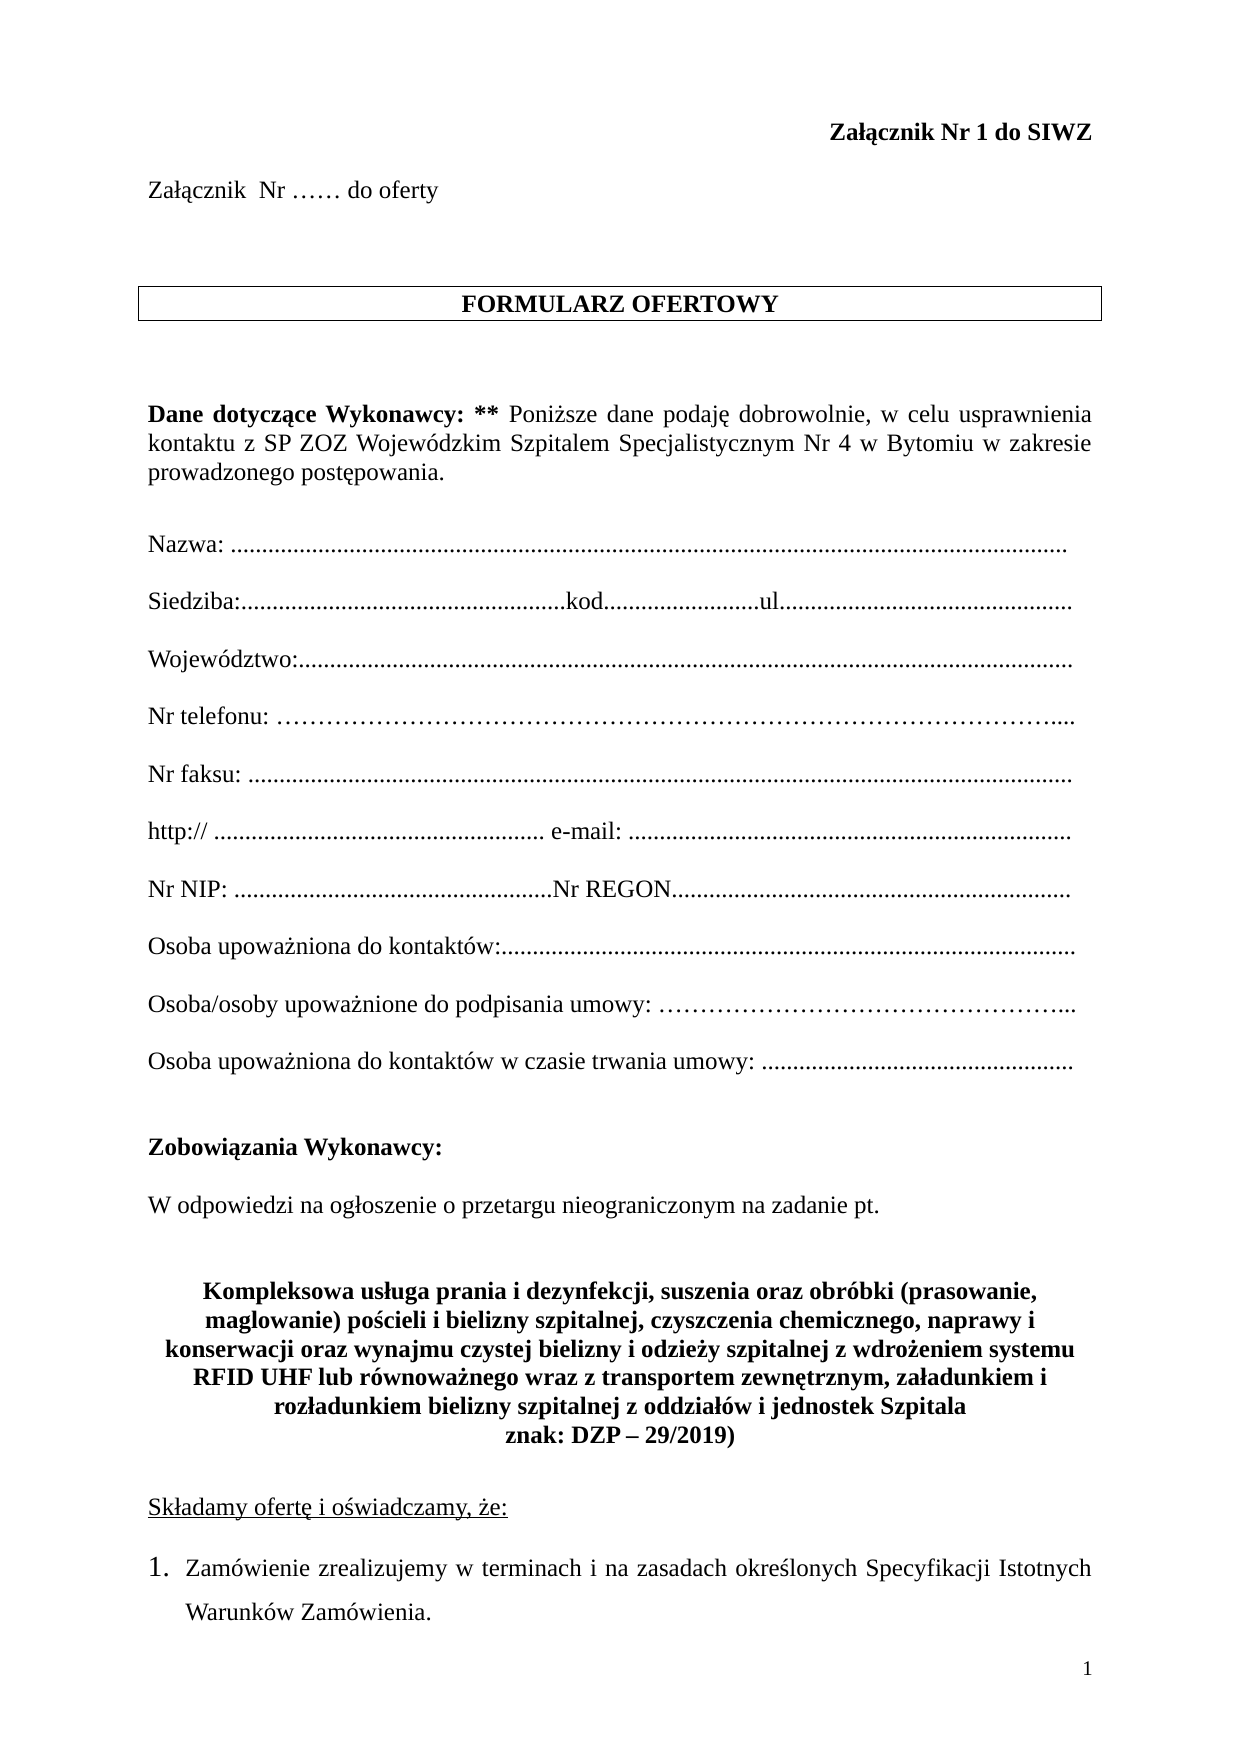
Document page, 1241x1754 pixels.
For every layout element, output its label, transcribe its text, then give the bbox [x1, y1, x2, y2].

text Siedziba:....................................................kod.........................ul............................................... [148, 586, 1092, 615]
text Nr NIP: ...................................................Nr REGON................................................................ [148, 874, 1092, 902]
text Nazwa: ...................................................................................................................................... [148, 529, 1092, 557]
text znak: DZP – 29/2019) [148, 1420, 1092, 1449]
text Osoba upoważniona do kontaktów w czasie trwania umowy: .................................................. [148, 1046, 1092, 1075]
subtitle Załącznik Nr …… do oferty [118, 175, 1092, 204]
text Nr faksu: .................................................................................................................................... [148, 759, 1092, 787]
text Składamy ofertę i oświadczamy, że: [148, 1492, 1092, 1521]
subtitle Dane dotyczące Wykonawcy: ** Poniższe dane podaję dobrowolnie, w celu usprawnienia kontaktu z SP ZOZ Wojewódzkim Szpitalem Specjalistycznym Nr 4 w Bytomiu w zakresie prowadzonego postępowania. [148, 399, 1092, 486]
subtitle Załącznik Nr 1 do SIWZ [738, 117, 1092, 146]
text Osoba/osoby upoważnione do podpisania umowy: …………………………………………... [148, 989, 1092, 1017]
text http:// ..................................................... e-mail: ....................................................................... [148, 816, 1092, 845]
text Osoba upoważniona do kontaktów:............................................................................................ [148, 931, 1092, 960]
text Kompleksowa usługa prania i dezynfekcji, suszenia oraz obróbki (prasowanie, maglowanie) pościeli i bielizny szpitalnej, czyszczenia chemicznego, naprawy i konserwacji oraz wynajmu czystej bielizny i odzieży szpitalnej z wdrożeniem systemu RFID UHF lub równoważnego wraz z transportem zewnętrznym, załadunkiem i rozładunkiem bielizny szpitalnej z oddziałów i jednostek Szpitala [148, 1276, 1092, 1420]
text Nr telefonu: ………………………………………………………………………………….... [148, 701, 1092, 730]
subtitle Zobowiązania Wykonawcy: [148, 1132, 1092, 1161]
subtitle FORMULARZ OFERTOWY [139, 287, 1101, 320]
text Województwo:............................................................................................................................ [148, 644, 1092, 672]
text W odpowiedzi na ogłoszenie o przetargu nieograniczonym na zadanie pt. [148, 1190, 1092, 1219]
list Zamówienie zrealizujemy w terminach i na zasadach określonych Specyfikacji Istotnych Warunków Zamówienia. [148, 1549, 1092, 1626]
